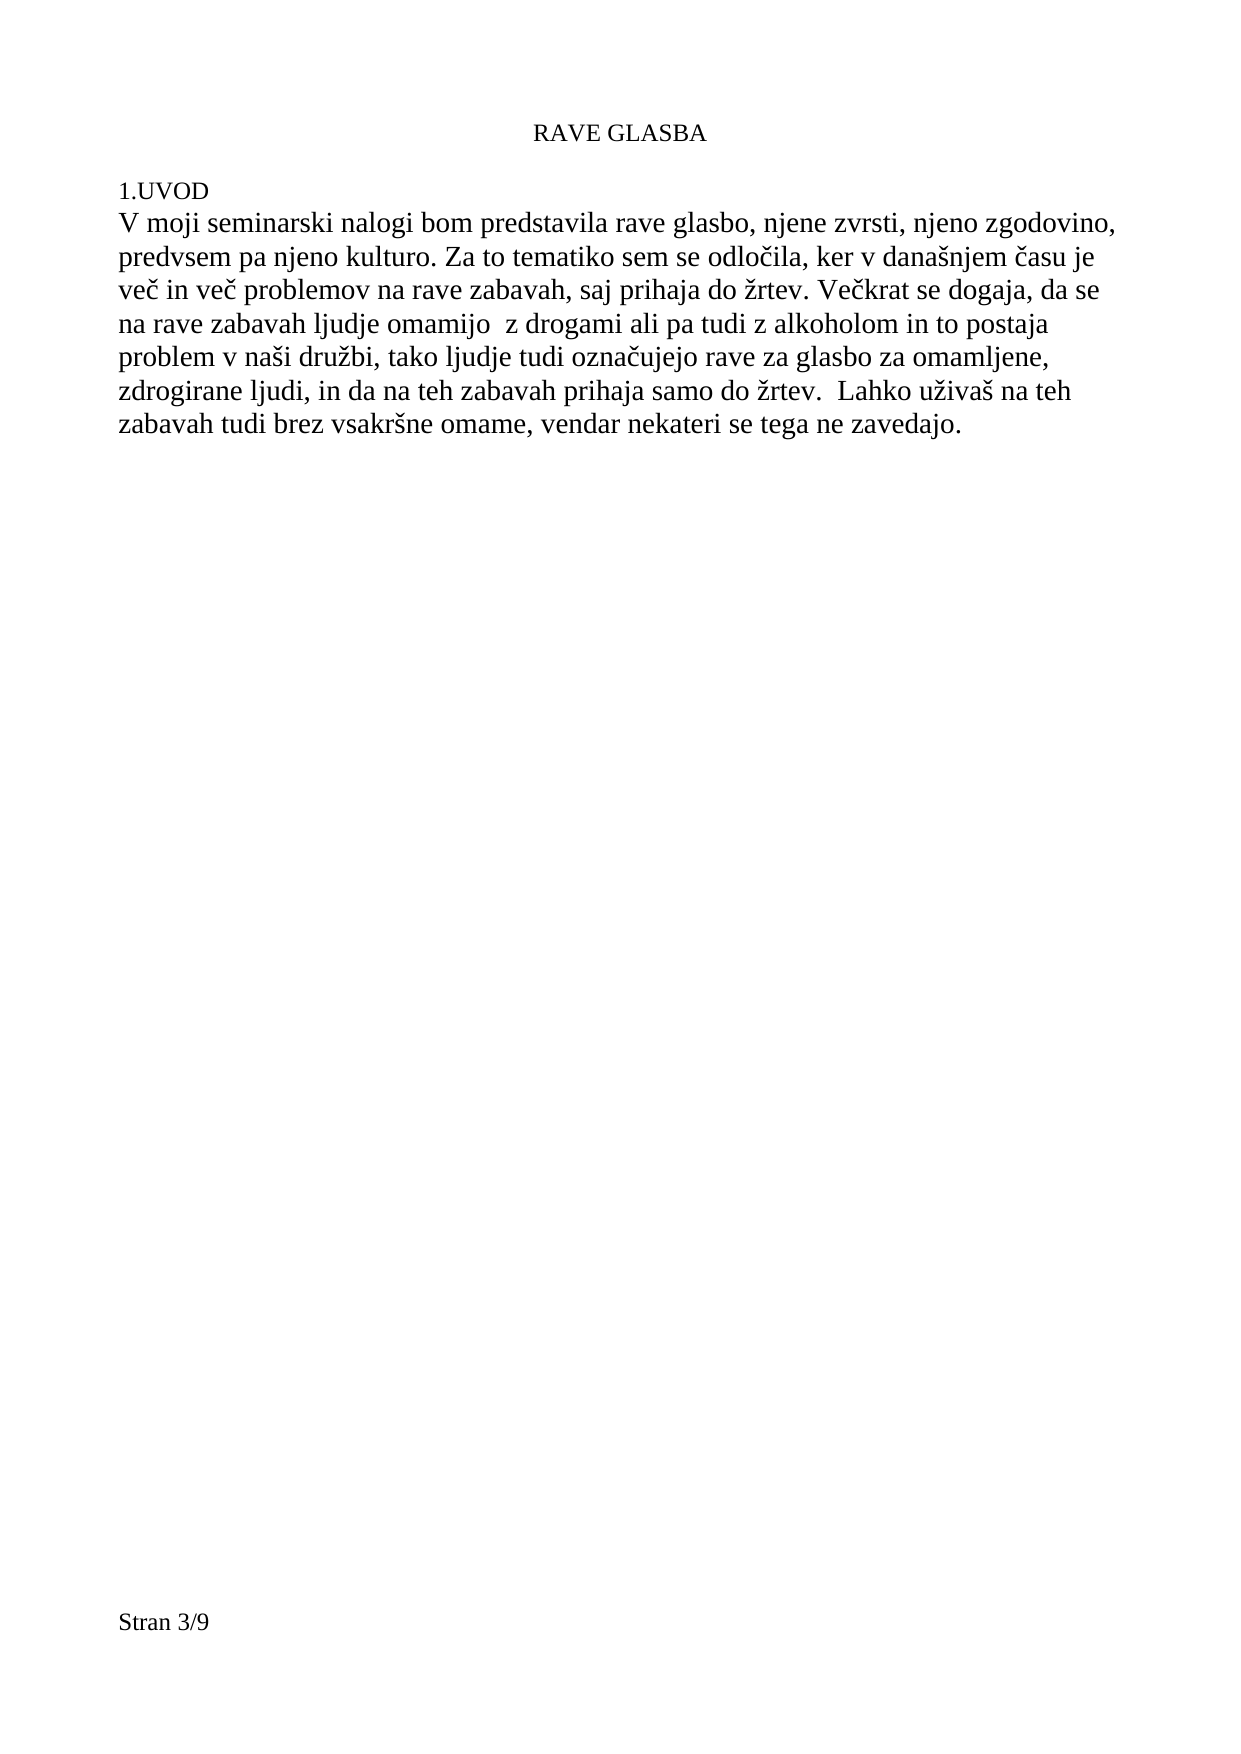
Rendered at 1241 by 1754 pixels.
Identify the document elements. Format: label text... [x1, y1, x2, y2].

text 1.UVOD [118, 176, 1122, 205]
text V moji seminarski nalogi bom predstavila rave glasbo, njene zvrsti, njeno zgodovino, predvsem pa njeno kulturo. Za to tematiko sem se odločila, ker v današnjem času je več in več problemov na rave zabavah, saj prihaja do žrtev. Večkrat se dogaja, da se na rave zabavah ljudje omamijo z drogami ali pa tudi z alkoholom in to postaja problem v naši družbi, tako ljudje tudi označujejo rave za glasbo za omamljene, zdrogirane ljudi, in da na teh zabavah prihaja samo do žrtev. Lahko uživaš na teh zabavah tudi brez vsakršne omame, vendar nekateri se tega ne zavedajo. [118, 205, 1122, 440]
